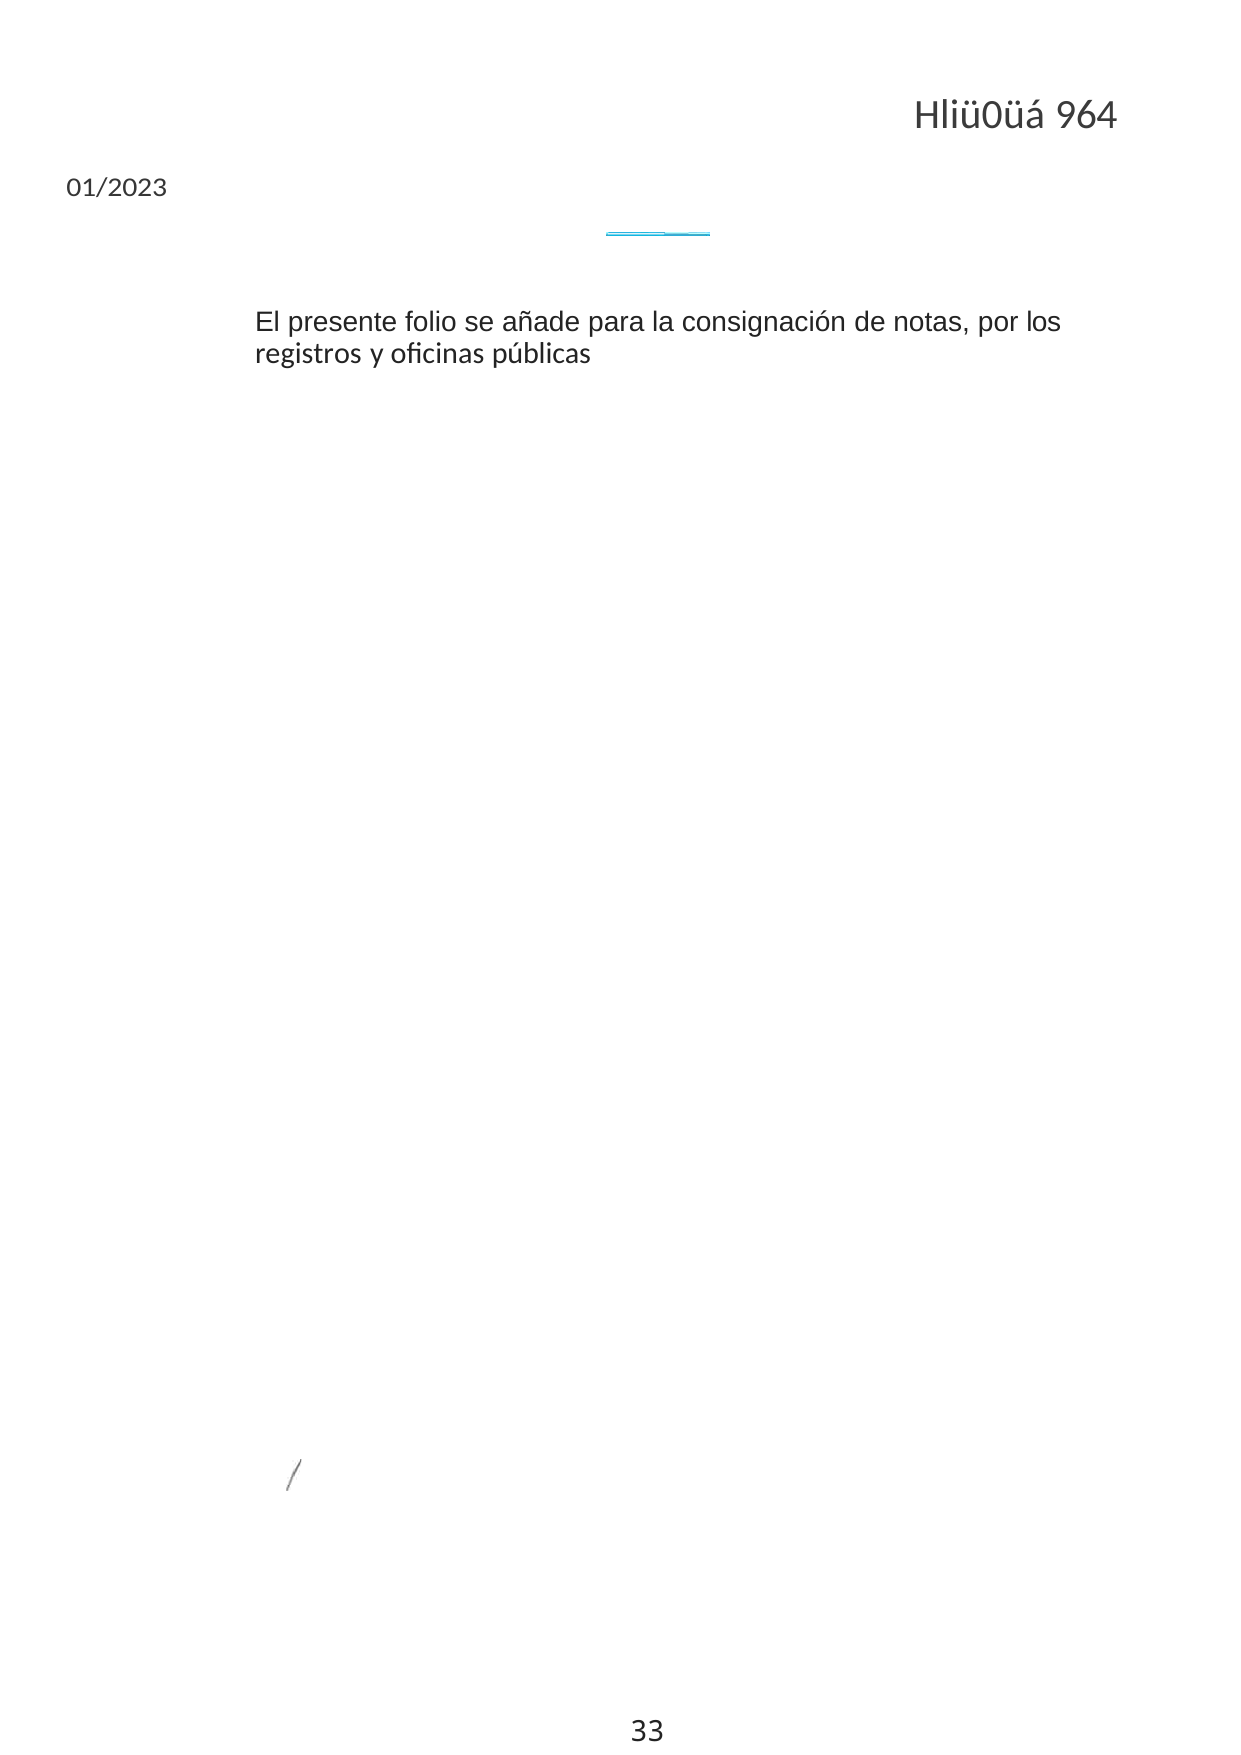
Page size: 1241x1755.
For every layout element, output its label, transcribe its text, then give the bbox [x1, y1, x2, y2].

text 01/2023 [66, 170, 173, 203]
text El presente folio se añade para la consignación de notas, por los [255, 309, 1211, 337]
text 33 [218, 1711, 1077, 1750]
subtitle registros y oficinas públicas [255, 337, 1211, 369]
subtitle Hliü0üá 964 [29, 87, 1118, 138]
